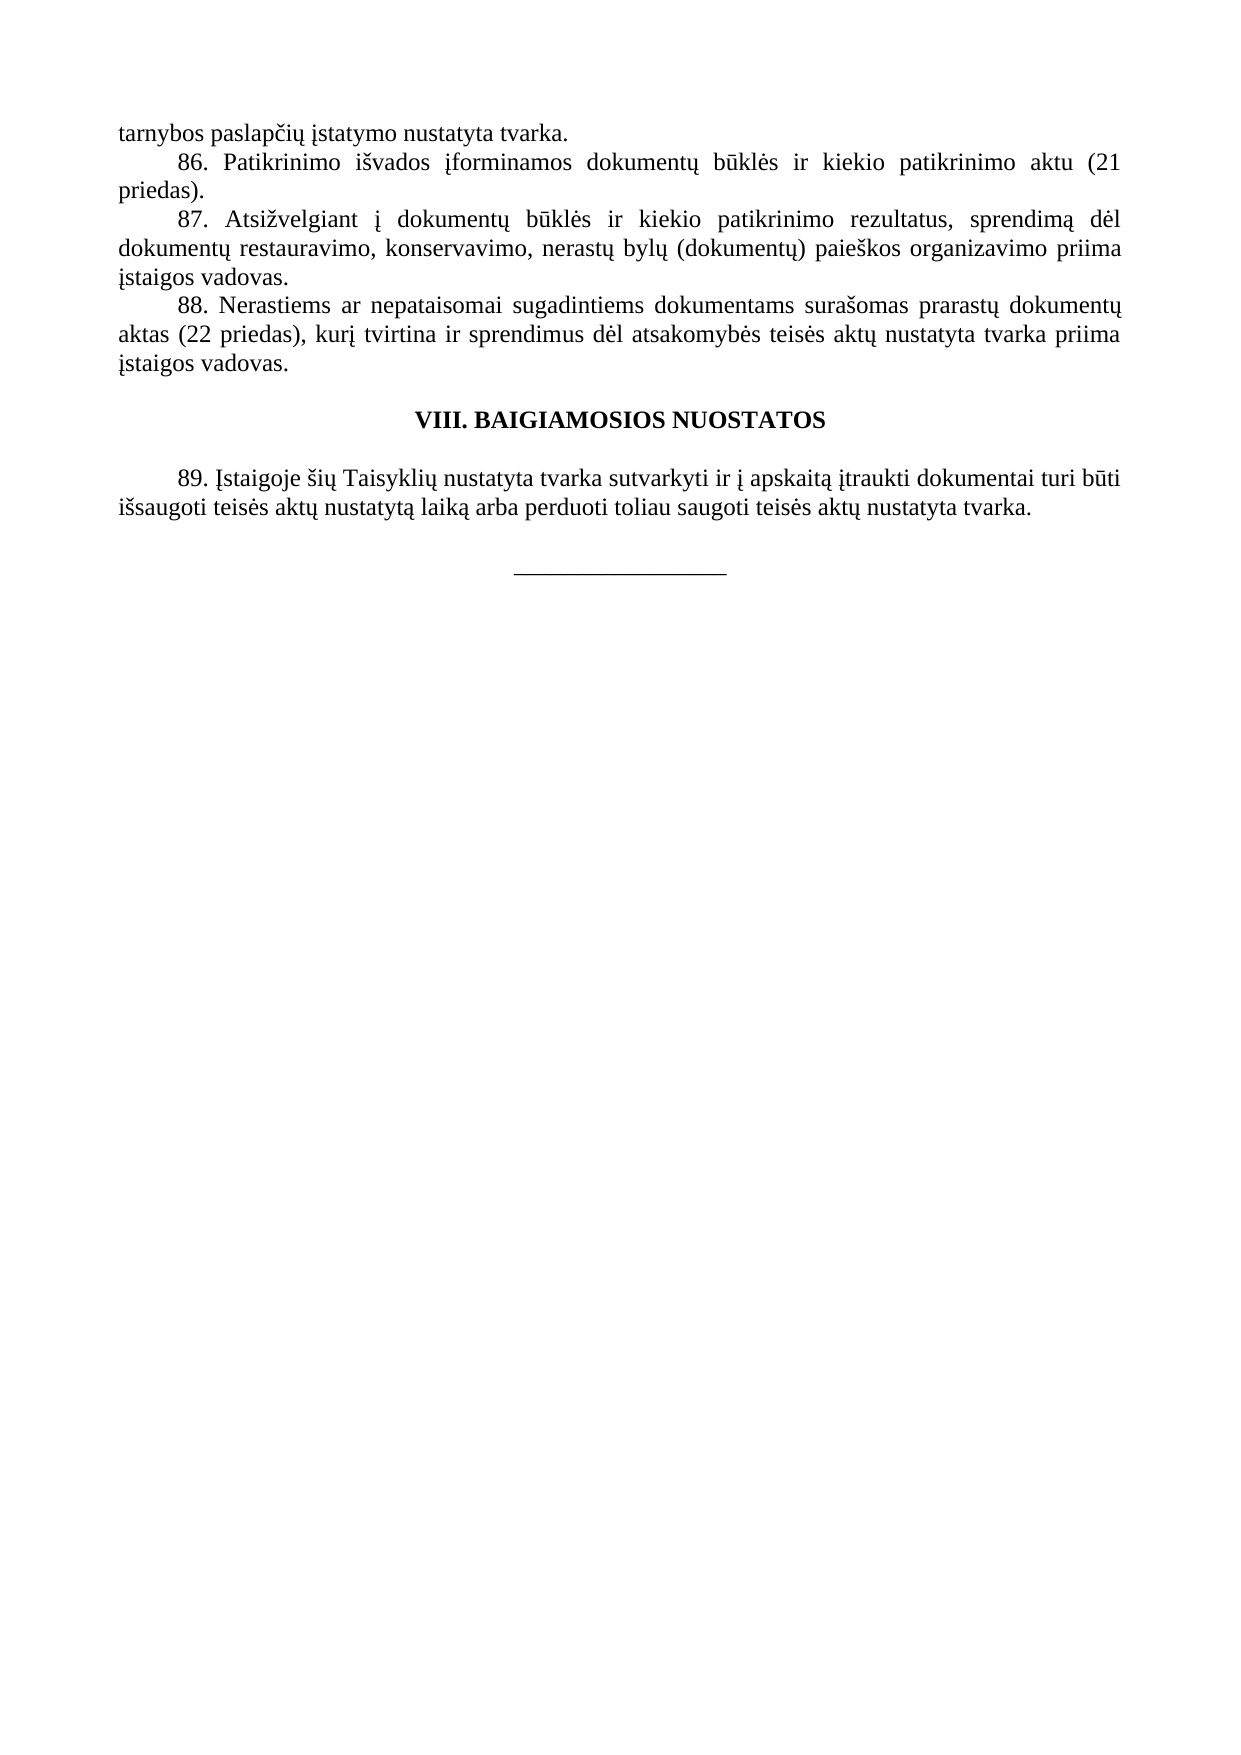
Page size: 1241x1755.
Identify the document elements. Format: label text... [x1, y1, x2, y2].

text 86. Patikrinimo išvados įforminamos dokumentų būklės ir kiekio patikrinimo aktu (21 priedas). [118, 147, 1122, 204]
text 89. Įstaigoje šių Taisyklių nustatyta tvarka sutvarkyti ir į apskaitą įtraukti dokumentai turi būti išsaugoti teisės aktų nustatytą laiką arba perduoti toliau saugoti teisės aktų nustatyta tvarka. [118, 463, 1122, 521]
text 87. Atsižvelgiant į dokumentų būklės ir kiekio patikrinimo rezultatus, sprendimą dėl dokumentų restauravimo, konservavimo, nerastų bylų (dokumentų) paieškos organizavimo priima įstaigos vadovas. [118, 204, 1122, 291]
text tarnybos paslapčių įstatymo nustatyta tvarka. [118, 118, 1122, 147]
text VIII. BAIGIAMOSIOS NUOSTATOS [118, 406, 1122, 434]
text 88. Nerastiems ar nepataisomai sugadintiems dokumentams surašomas prarastų dokumentų aktas (22 priedas), kurį tvirtina ir sprendimus dėl atsakomybės teisės aktų nustatyta tvarka priima įstaigos vadovas. [118, 291, 1122, 377]
text _________________ [118, 549, 1122, 578]
